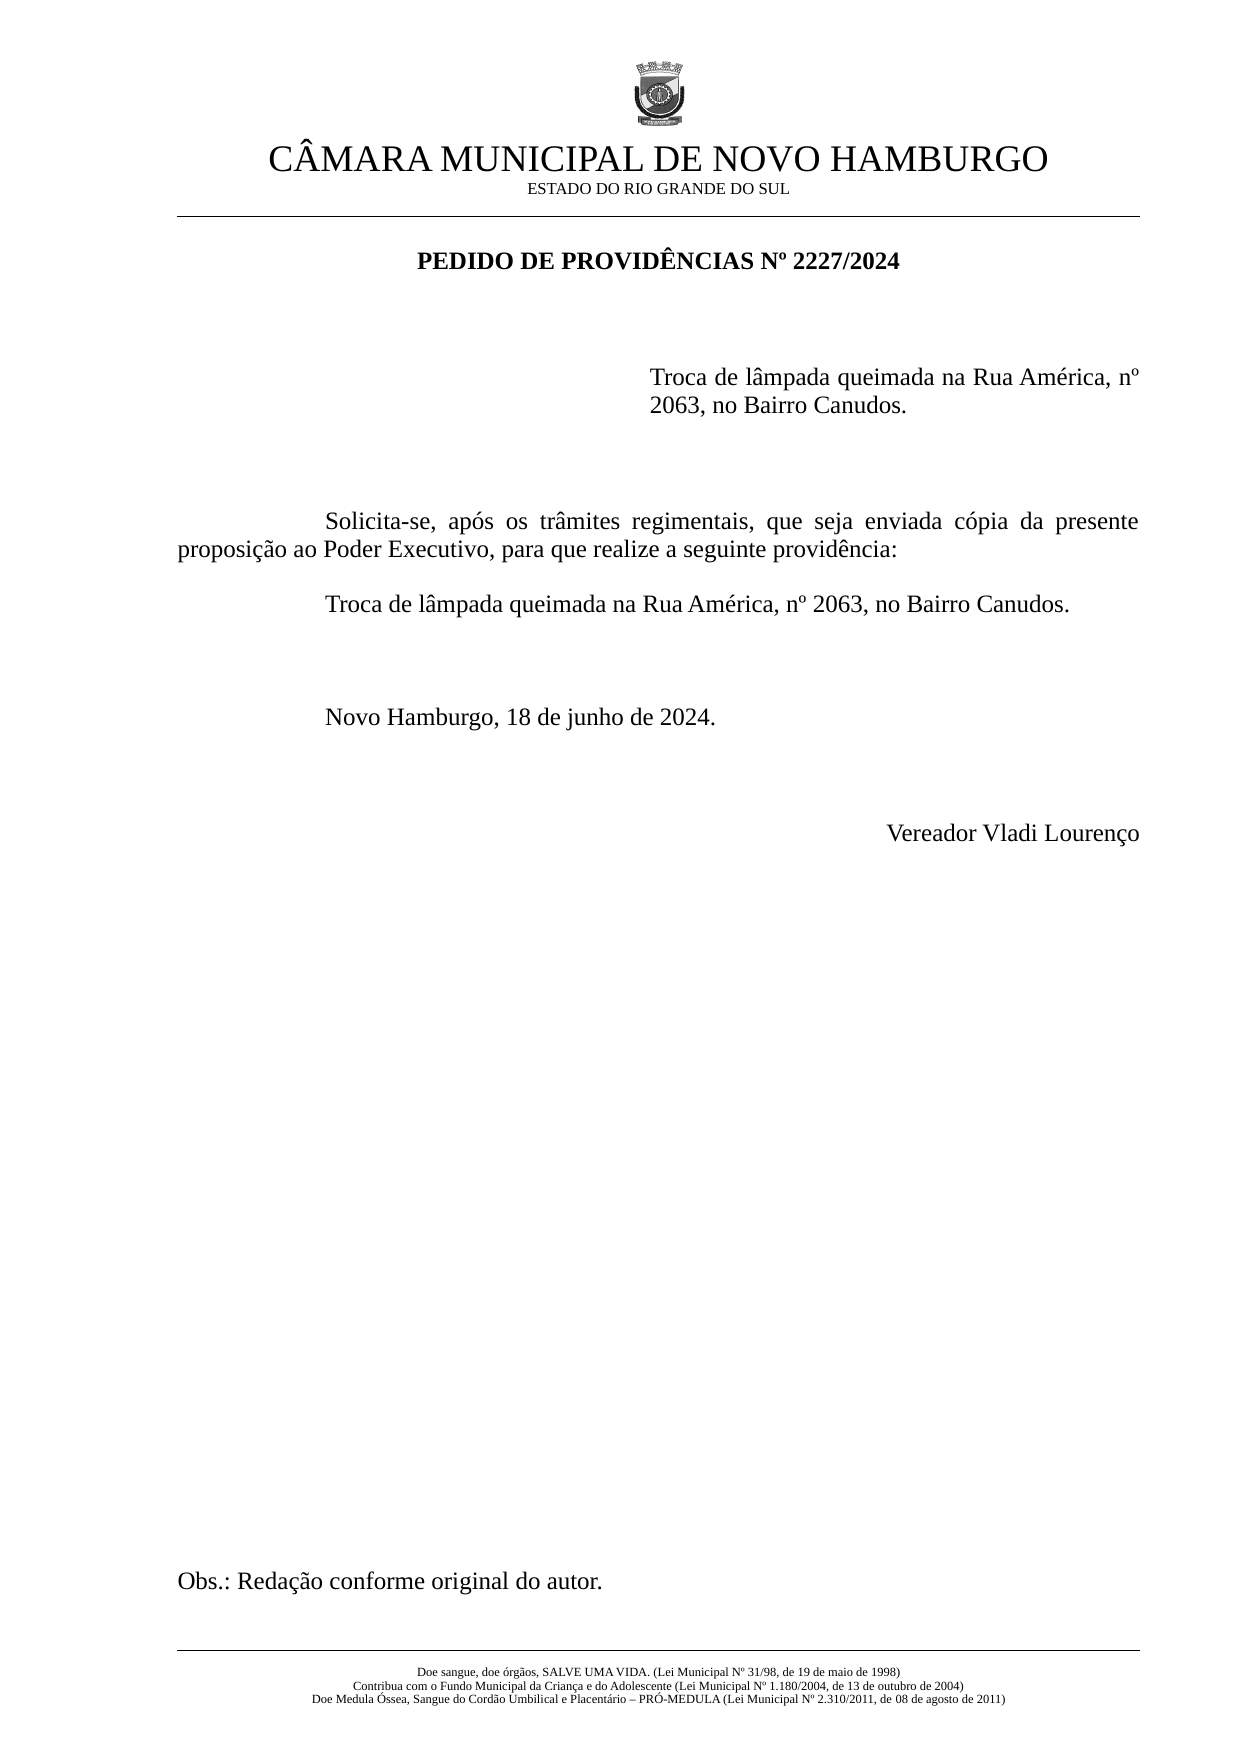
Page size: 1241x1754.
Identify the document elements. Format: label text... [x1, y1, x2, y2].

text Troca de lâmpada queimada na Rua América, nº 2063, no Bairro Canudos. [177, 590, 1140, 618]
text Solicita-se, após os trâmites regimentais, que seja enviada cópia da presente proposição ao Poder Executivo, para que realize a seguinte providência: [177, 507, 1140, 562]
text PEDIDO DE PROVIDÊNCIAS Nº 2227/2024 [177, 247, 1140, 274]
list Troca de lâmpada queimada na Rua América, nº 2063, no Bairro Canudos. [649, 363, 1140, 418]
text Novo Hamburgo, 18 de junho de 2024. [177, 703, 1140, 730]
text Vereador Vladi Lourenço [649, 819, 1140, 847]
text Obs.: Redação conforme original do autor. [177, 1567, 1140, 1595]
